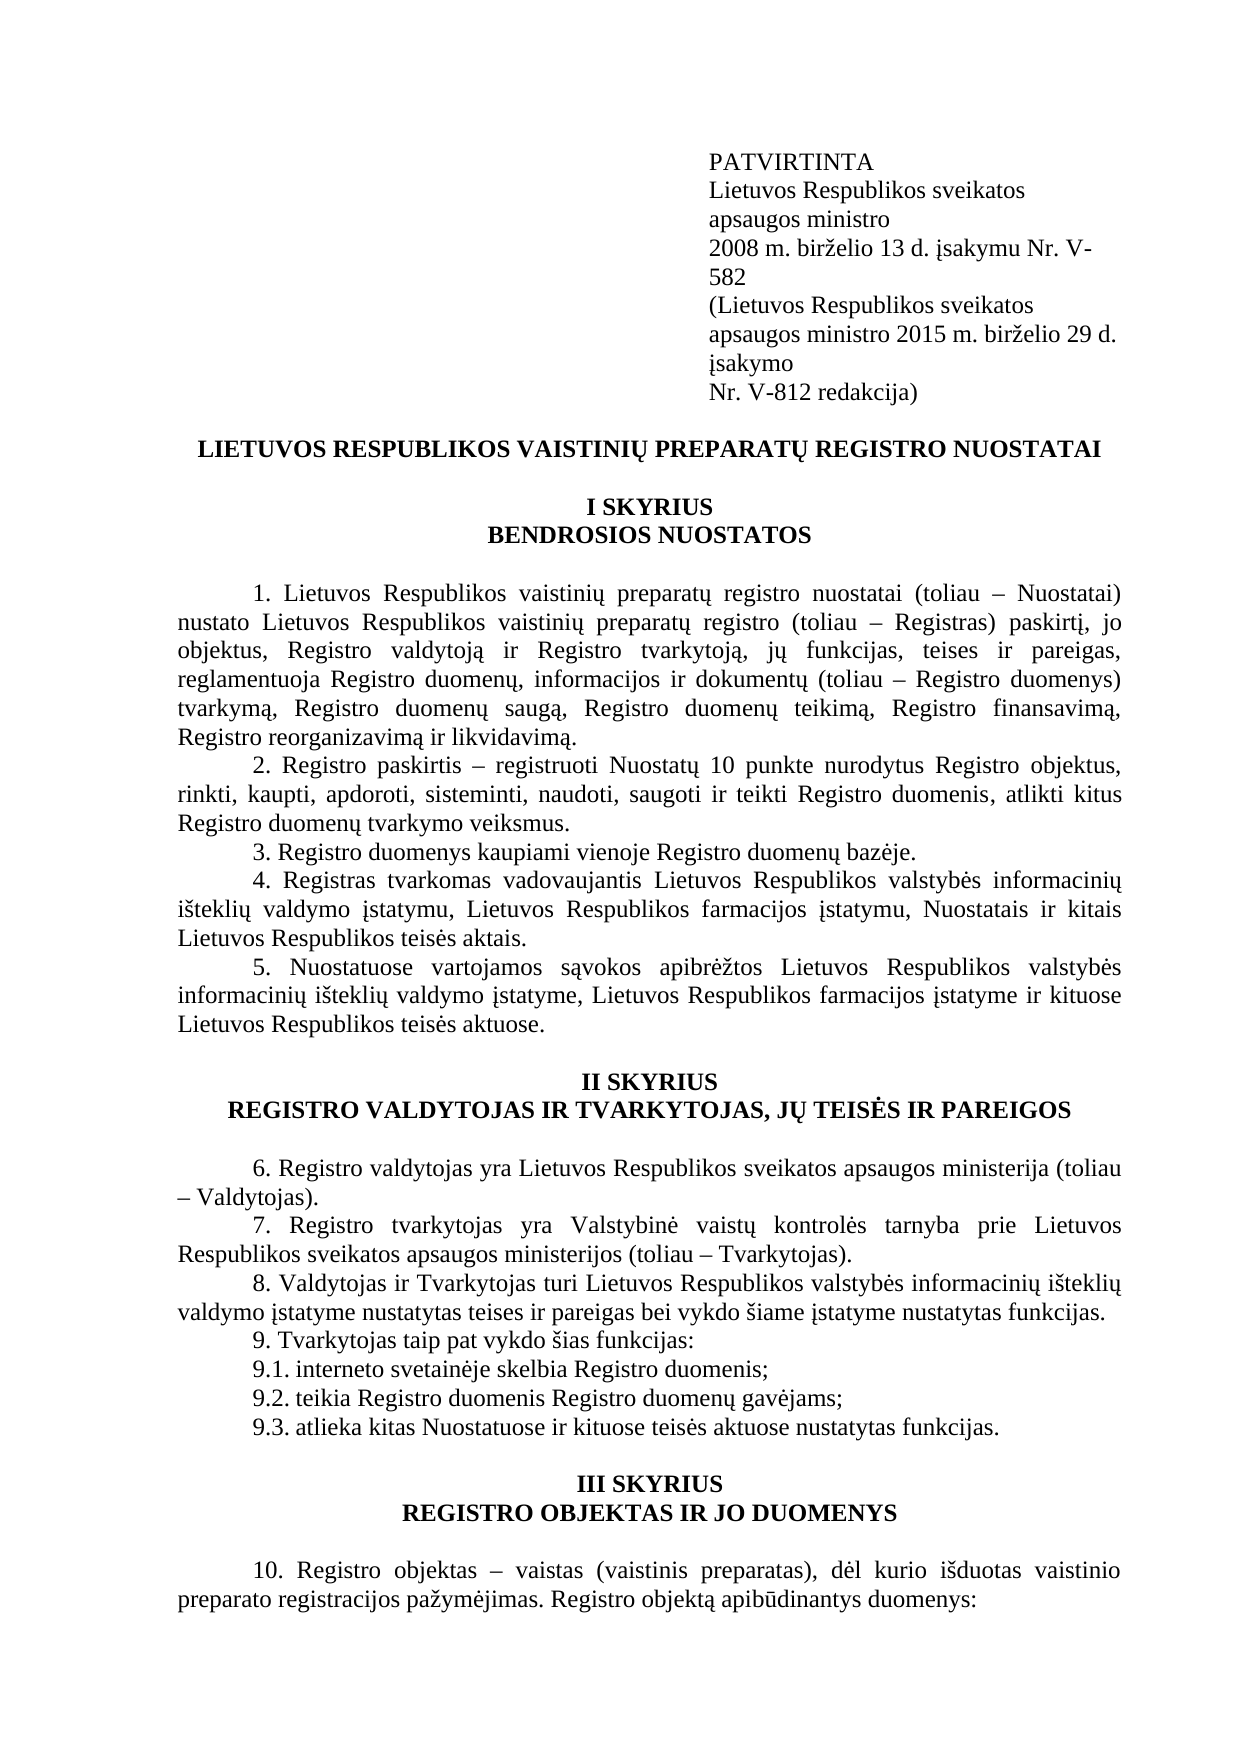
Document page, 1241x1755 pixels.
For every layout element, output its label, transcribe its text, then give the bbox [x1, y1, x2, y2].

text Registro valdytojas ir tvarkytojas, jų teisės ir pareigos [177, 1096, 1122, 1124]
text 7. Registro tvarkytojas yra Valstybinė vaistų kontrolės tarnyba prie Lietuvos Respublikos sveikatos apsaugos ministerijos (toliau – Tvarkytojas). [177, 1211, 1122, 1268]
text 9.1. interneto svetainėje skelbia Registro duomenis; [177, 1354, 1122, 1383]
text 10. Registro objektas – vaistas (vaistinis preparatas), dėl kurio išduotas vaistinio preparato registracijos pažymėjimas. Registro objektą apibūdinantys duomenys: [177, 1556, 1122, 1613]
text Lietuvos Respublikos sveikatos apsaugos ministro [709, 176, 1122, 233]
text 2. Registro paskirtis – registruoti Nuostatų 10 punkte nurodytus Registro objektus, rinkti, kaupti, apdoroti, sisteminti, naudoti, saugoti ir teikti Registro duomenis, atlikti kitus Registro duomenų tvarkymo veiksmus. [177, 751, 1122, 837]
text 9.2. teikia Registro duomenis Registro duomenų gavėjams; [177, 1383, 1122, 1412]
text LIETUVOS rESPUBLIKOS VAIStinių preparatų registro NUOSTATAI [177, 434, 1122, 463]
text 1. Lietuvos Respublikos vaistinių preparatų registro nuostatai (toliau – Nuostatai) nustato Lietuvos Respublikos vaistinių preparatų registro (toliau – Registras) paskirtį, jo objektus, Registro valdytoją ir Registro tvarkytoją, jų funkcijas, teises ir pareigas, reglamentuoja Registro duomenų, informacijos ir dokumentų (toliau – Registro duomenys) tvarkymą, Registro duomenų saugą, Registro duomenų teikimą, Registro finansavimą, Registro reorganizavimą ir likvidavimą. [177, 578, 1122, 751]
text 9.3. atlieka kitas Nuostatuose ir kituose teisės aktuose nustatytas funkcijas. [177, 1412, 1122, 1441]
text III SKYRIUS [177, 1469, 1122, 1498]
text Registro objektAS IR jO duomenys [177, 1498, 1122, 1527]
text 6. Registro valdytojas yra Lietuvos Respublikos sveikatos apsaugos ministerija (toliau – Valdytojas). [177, 1153, 1122, 1211]
text II SKYRIUS [177, 1067, 1122, 1096]
text Nr. V-812 redakcija) [709, 377, 1122, 406]
text I SKYRIUS [177, 492, 1122, 521]
text 8. Valdytojas ir Tvarkytojas turi Lietuvos Respublikos valstybės informacinių išteklių valdymo įstatyme nustatytas teises ir pareigas bei vykdo šiame įstatyme nustatytas funkcijas. [177, 1268, 1122, 1326]
text PATVIRTINTA [532, 147, 1122, 176]
text 3. Registro duomenys kaupiami vienoje Registro duomenų bazėje. [177, 837, 1122, 866]
text Bendrosios nuostatos [177, 521, 1122, 549]
text 2008 m. birželio 13 d. įsakymu Nr. V-582 [709, 233, 1122, 291]
text 9. Tvarkytojas taip pat vykdo šias funkcijas: [177, 1326, 1122, 1354]
text 5. Nuostatuose vartojamos sąvokos apibrėžtos Lietuvos Respublikos valstybės informacinių išteklių valdymo įstatyme, Lietuvos Respublikos farmacijos įstatyme ir kituose Lietuvos Respublikos teisės aktuose. [177, 952, 1122, 1038]
text 4. Registras tvarkomas vadovaujantis Lietuvos Respublikos valstybės informacinių išteklių valdymo įstatymu, Lietuvos Respublikos farmacijos įstatymu, Nuostatais ir kitais Lietuvos Respublikos teisės aktais. [177, 866, 1122, 952]
text (Lietuvos Respublikos sveikatos apsaugos ministro 2015 m. birželio 29 d. įsakymo [709, 291, 1122, 377]
